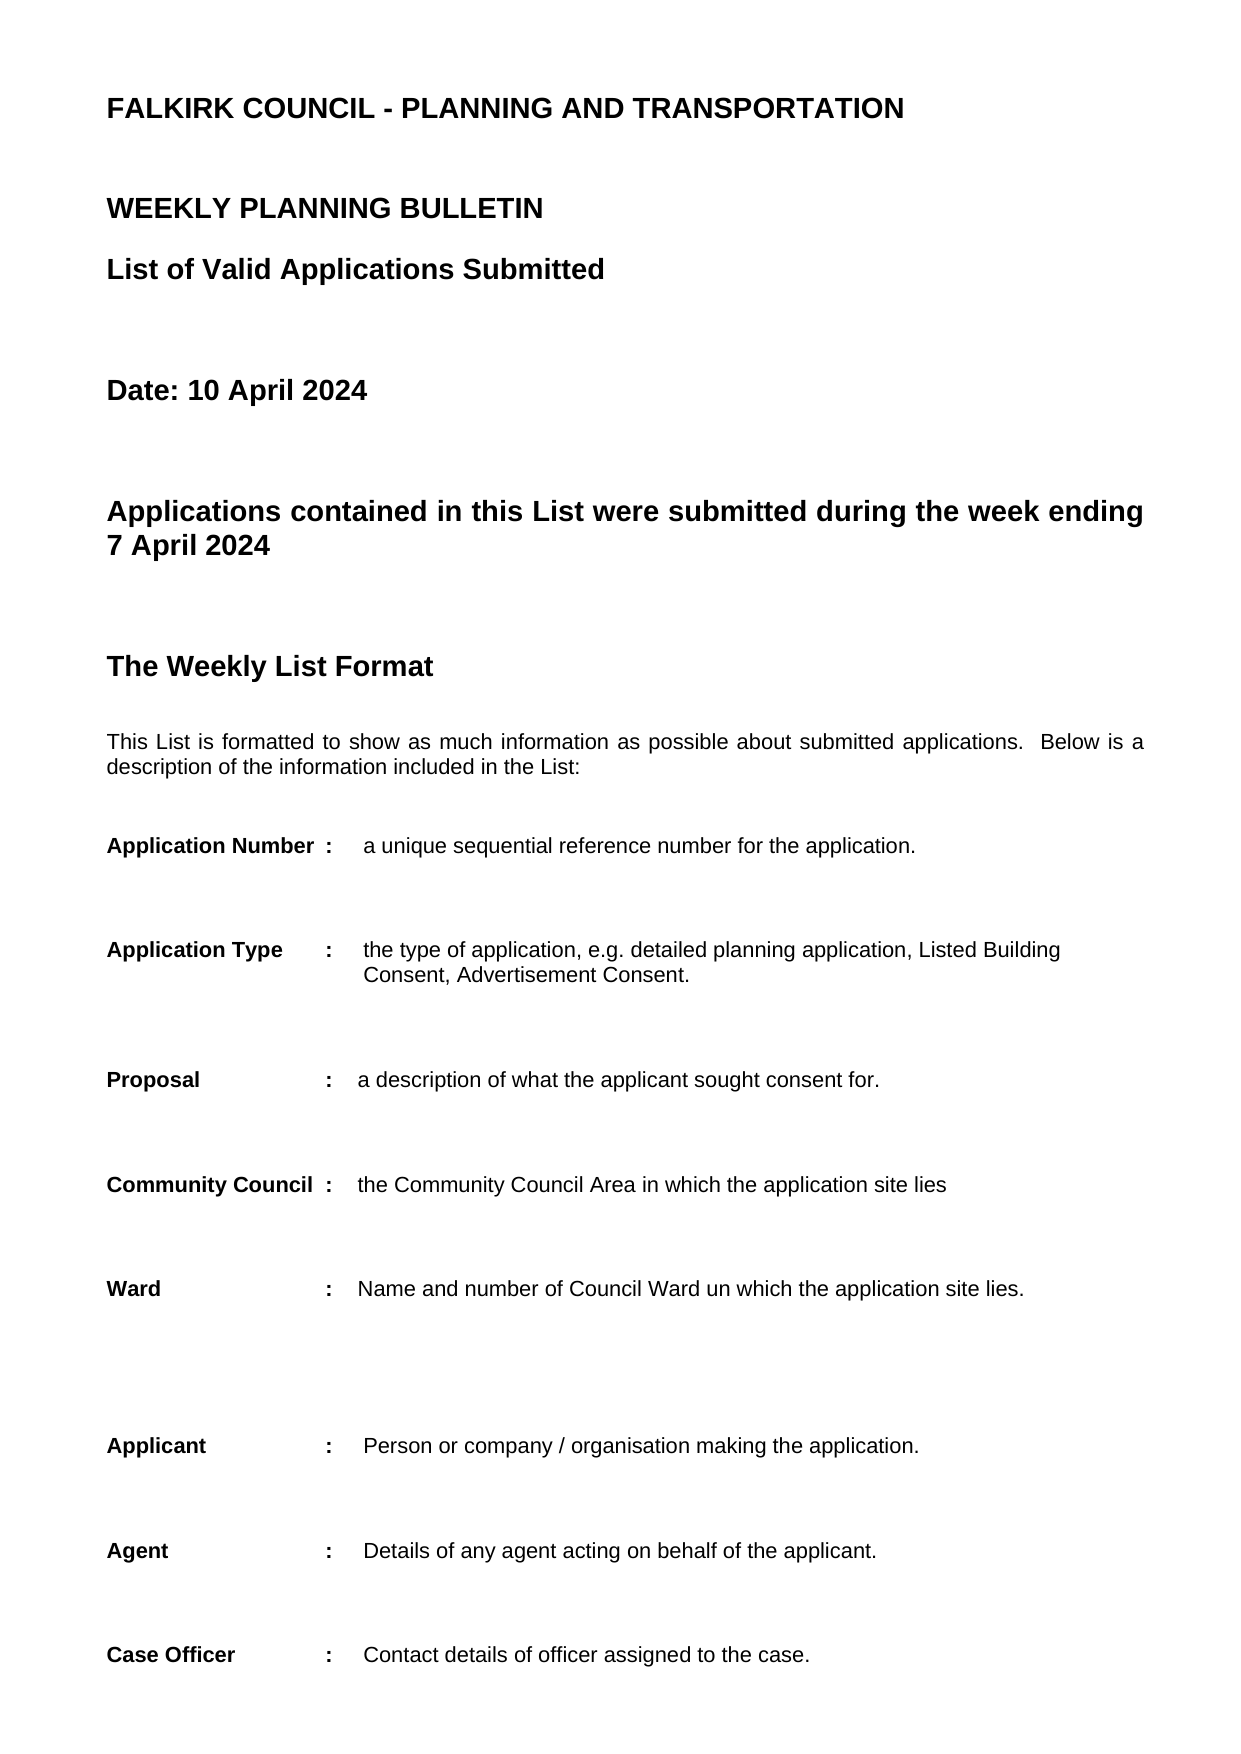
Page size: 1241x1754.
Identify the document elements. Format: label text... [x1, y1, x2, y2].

text The Weekly List Format [106, 649, 1146, 682]
subtitle FALKIRK COUNCIL - PLANNING AND TRANSPORTATION [106, 91, 1146, 124]
text This List is formatted to show as much information as possible about submitted applications. Below is a description of the information included in the List: [106, 729, 1146, 779]
text List of Valid Applications Submitted [106, 252, 1146, 285]
text Applicant : Person or company / organisation making the application. [106, 1433, 1146, 1458]
text Case Officer : Contact details of officer assigned to the case. [106, 1642, 1146, 1667]
text Ward : Name and number of Council Ward un which the application site lies. [106, 1276, 1146, 1301]
text Application Number : a unique sequential reference number for the application. [106, 833, 1146, 858]
text Application Type : the type of application, e.g. detailed planning application, Listed Building Consent, Advertisement Consent. [106, 937, 1146, 988]
text Applications contained in this List were submitted during the week ending 7 April 2024 [106, 494, 1146, 561]
text Community Council : the Community Council Area in which the application site lies [106, 1172, 1146, 1197]
text Date: 10 April 2024 [106, 373, 1146, 406]
text WEEKLY PLANNING BULLETIN [106, 191, 1146, 224]
text Agent : Details of any agent acting on behalf of the applicant. [106, 1538, 1146, 1563]
text Proposal : a description of what the applicant sought consent for. [106, 1067, 1146, 1092]
